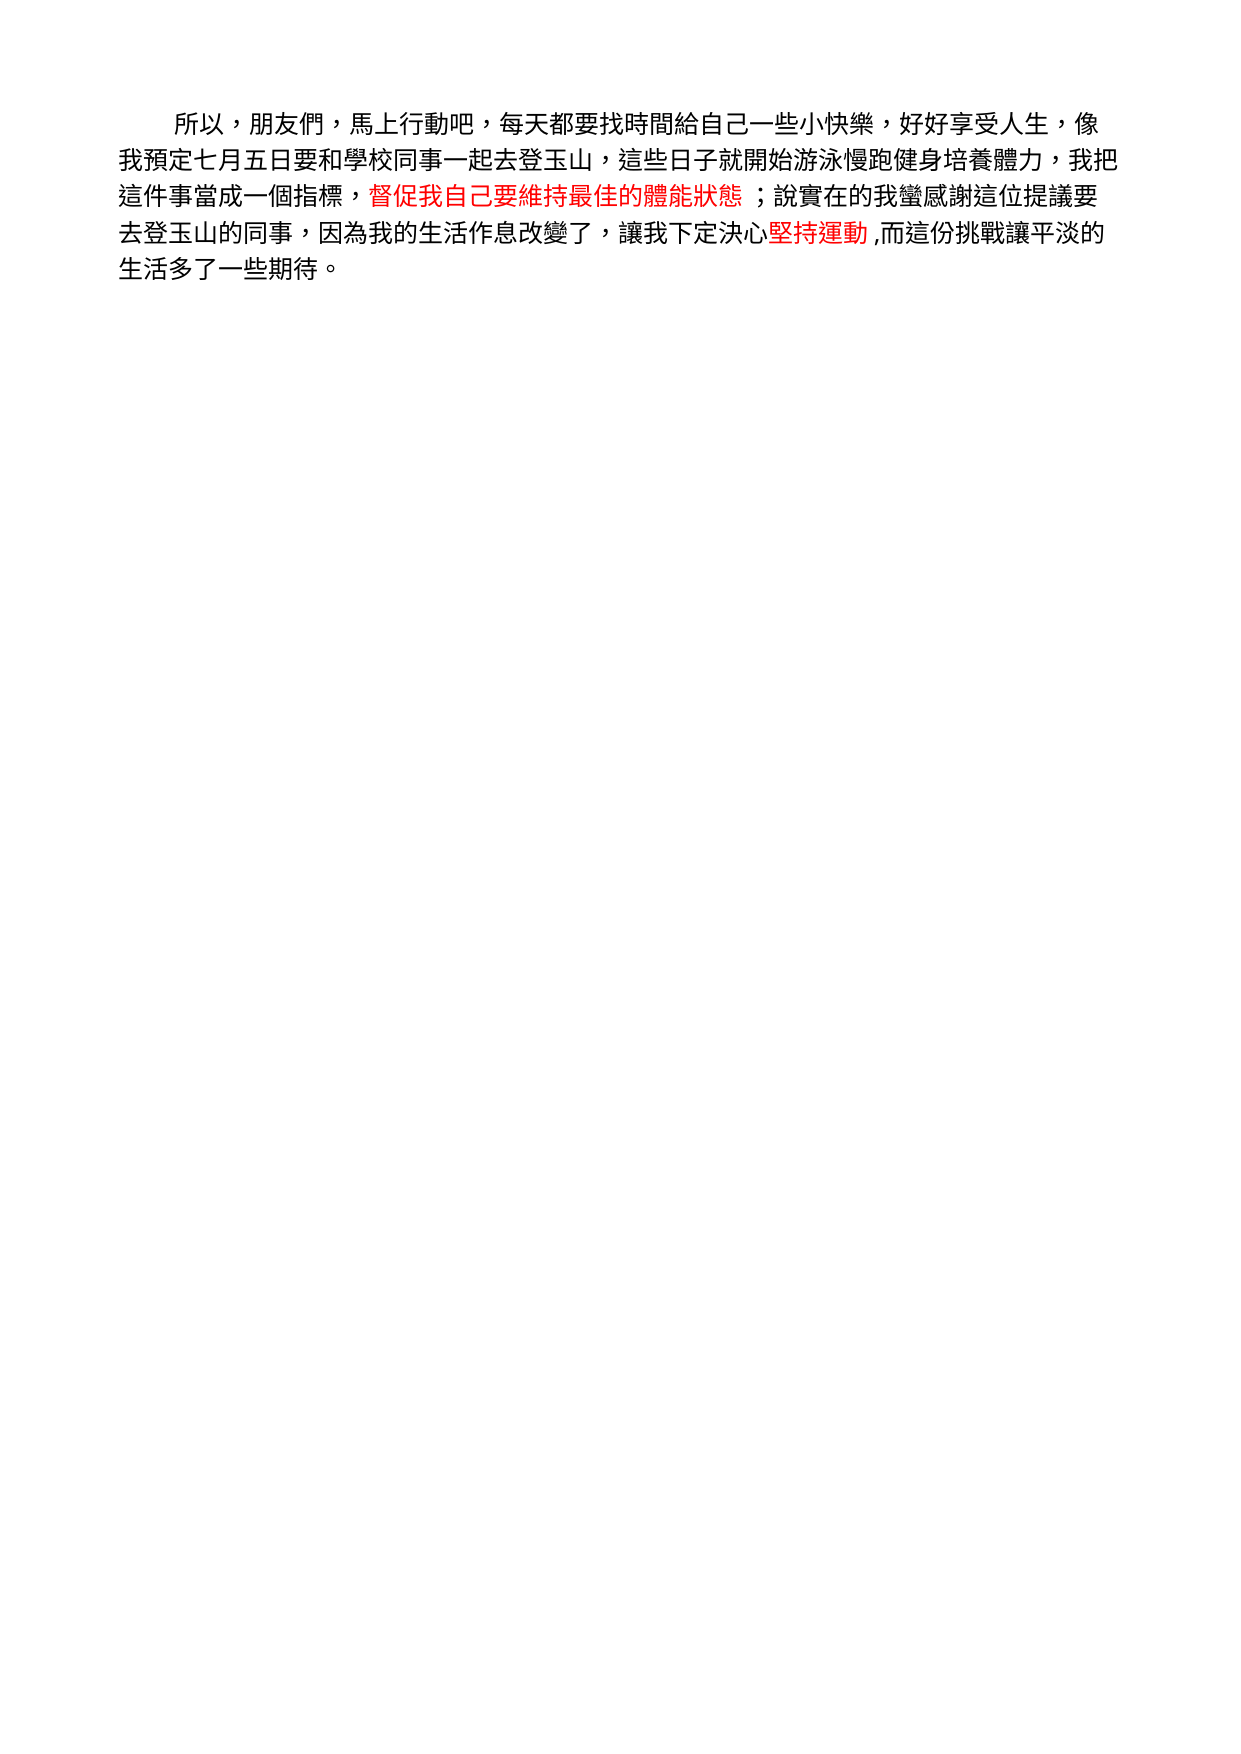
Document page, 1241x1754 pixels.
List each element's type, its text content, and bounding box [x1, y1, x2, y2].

text 所以，朋友們，馬上行動吧，每天都要找時間給自己一些小快樂，好好享受人生，像我預定七月五日要和學校同事一起去登玉山，這些日子就開始游泳慢跑健身培養體力，我把這件事當成一個指標，督促我自己要維持最佳的體能狀態 ；說實在的我蠻感謝這位提議要去登玉山的同事，因為我的生活作息改變了，讓我下定決心堅持運動 ,而這份挑戰讓平淡的生活多了一些期待。 [118, 104, 1122, 286]
